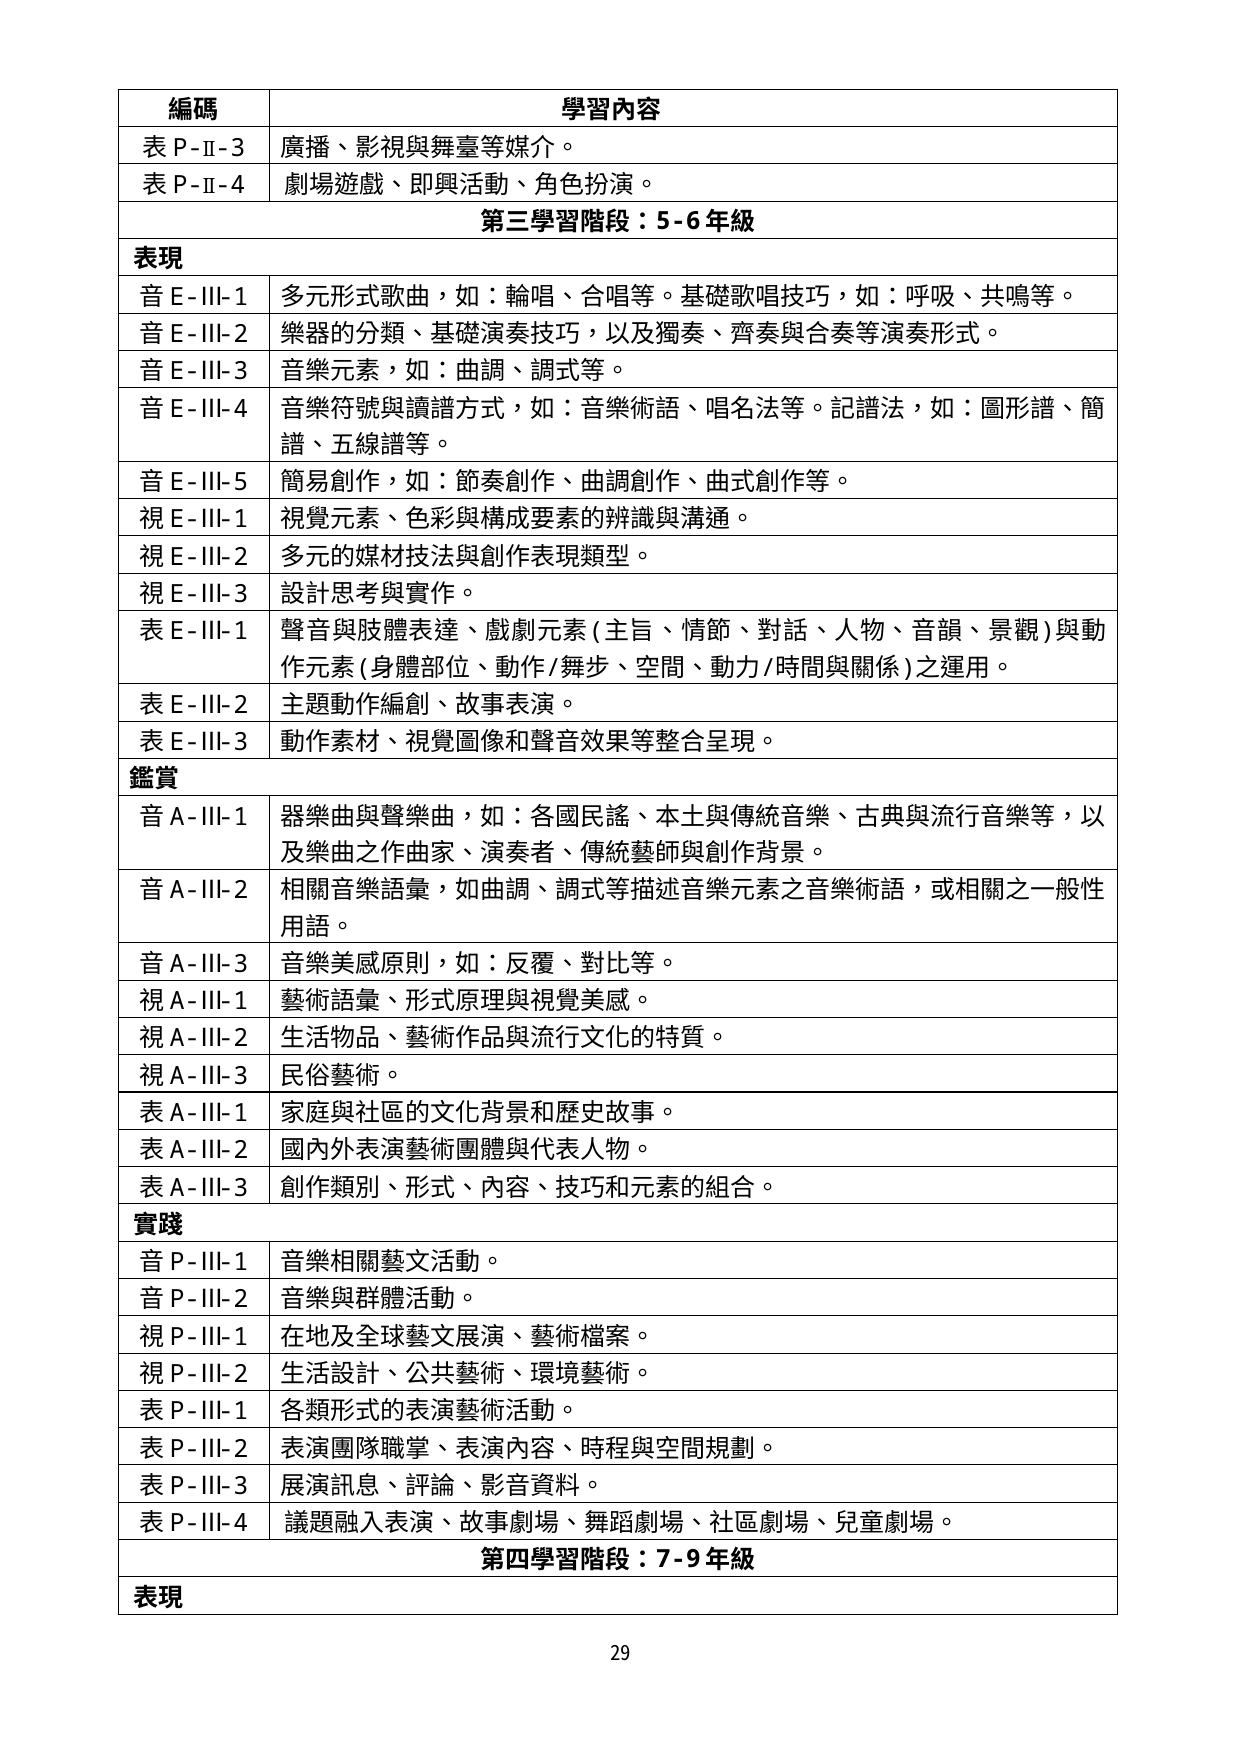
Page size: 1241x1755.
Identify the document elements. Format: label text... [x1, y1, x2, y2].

table_cell 實踐 [119, 1204, 1117, 1241]
table_cell 表現 [119, 239, 1117, 275]
table_cell 第四學習階段：7-9年級 [119, 1540, 1117, 1576]
table_cell 音E-Ⅲ-4 [119, 388, 269, 461]
table_cell 展演訊息、評論、影音資料。 [270, 1465, 1117, 1502]
table_cell 視P-Ⅲ-1 [119, 1316, 269, 1352]
table_cell 議題融入表演、故事劇場、舞蹈劇場、社區劇場、兒童劇場。 [270, 1503, 1117, 1539]
table_header 編碼 [119, 90, 269, 126]
table_cell 音樂美感原則，如：反覆、對比等。 [270, 943, 1117, 979]
table_cell 視A-Ⅲ-2 [119, 1018, 269, 1054]
table_cell 表P-Ⅲ-4 [119, 1503, 269, 1539]
table_cell 音E-Ⅲ-2 [119, 314, 269, 350]
table_cell 音P-Ⅲ-1 [119, 1242, 269, 1278]
table_cell 表現 [119, 1577, 1117, 1613]
table_cell 表演團隊職掌、表演內容、時程與空間規劃。 [270, 1428, 1117, 1464]
table_cell 音E-Ⅲ-1 [119, 276, 269, 312]
table_cell 鑑賞 [119, 759, 1117, 795]
table_header 學習內容 [270, 90, 1117, 126]
table_cell 視A-Ⅲ-1 [119, 981, 269, 1017]
table_cell 器樂曲與聲樂曲，如：各國民謠、本土與傳統音樂、古典與流行音樂等，以及樂曲之作曲家、演奏者、傳統藝師與創作背景。 [270, 796, 1117, 869]
table_cell 音E-Ⅲ-3 [119, 351, 269, 387]
table_cell 聲音與肢體表達、戲劇元素(主旨、情節、對話、人物、音韻、景觀)與動作元素(身體部位、動作/舞步、空間、動力/時間與關係)之運用。 [270, 611, 1117, 683]
table_cell 表P-Ⅱ-3 [119, 127, 269, 163]
table_cell 視E-Ⅲ-2 [119, 536, 269, 572]
table_cell 表P-Ⅲ-3 [119, 1465, 269, 1502]
table_cell 表E-Ⅲ-2 [119, 684, 269, 721]
table_cell 音樂相關藝文活動。 [270, 1242, 1117, 1278]
table_cell 樂器的分類、基礎演奏技巧，以及獨奏、齊奏與合奏等演奏形式。 [270, 314, 1117, 350]
table_cell 廣播、影視與舞臺等媒介。 [270, 127, 1117, 163]
table_cell 音樂與群體活動。 [270, 1279, 1117, 1315]
table_cell 音A-Ⅲ-2 [119, 870, 269, 942]
table_cell 視覺元素、色彩與構成要素的辨識與溝通。 [270, 499, 1117, 535]
table_cell 第三學習階段：5-6年級 [119, 202, 1117, 238]
table_cell 視E-Ⅲ-1 [119, 499, 269, 535]
table_cell 表P-Ⅲ-2 [119, 1428, 269, 1464]
table_cell 主題動作編創、故事表演。 [270, 684, 1117, 721]
table_cell 劇場遊戲、即興活動、角色扮演。 [270, 164, 1117, 201]
table_cell 簡易創作，如：節奏創作、曲調創作、曲式創作等。 [270, 462, 1117, 498]
table_cell 視E-Ⅲ-3 [119, 574, 269, 610]
table_cell 表A-Ⅲ-1 [119, 1093, 269, 1129]
table_cell 表P-Ⅱ-4 [119, 164, 269, 201]
table_cell 藝術語彙、形式原理與視覺美感。 [270, 981, 1117, 1017]
table_cell 音樂元素，如：曲調、調式等。 [270, 351, 1117, 387]
table_cell 視P-Ⅲ-2 [119, 1354, 269, 1390]
table_cell 創作類別、形式、內容、技巧和元素的組合。 [270, 1167, 1117, 1203]
table_cell 多元的媒材技法與創作表現類型。 [270, 536, 1117, 572]
table_cell 表E-Ⅲ-1 [119, 611, 269, 683]
table_cell 表A-Ⅲ-2 [119, 1130, 269, 1166]
table_cell 相關音樂語彙，如曲調、調式等描述音樂元素之音樂術語，或相關之一般性用語。 [270, 870, 1117, 942]
table_cell 生活設計、公共藝術、環境藝術。 [270, 1354, 1117, 1390]
table_cell 民俗藝術。 [270, 1055, 1117, 1091]
table_cell 在地及全球藝文展演、藝術檔案。 [270, 1316, 1117, 1352]
table_cell 音A-Ⅲ-3 [119, 943, 269, 979]
table_cell 各類形式的表演藝術活動。 [270, 1391, 1117, 1427]
table_cell 視A-Ⅲ-3 [119, 1055, 269, 1091]
table_cell 表A-Ⅲ-3 [119, 1167, 269, 1203]
table_cell 音E-Ⅲ-5 [119, 462, 269, 498]
table_cell 家庭與社區的文化背景和歷史故事。 [270, 1093, 1117, 1129]
table_cell 音A-Ⅲ-1 [119, 796, 269, 869]
table_cell 多元形式歌曲，如：輪唱、合唱等。基礎歌唱技巧，如：呼吸、共鳴等。 [270, 276, 1117, 312]
table_cell 表E-Ⅲ-3 [119, 722, 269, 758]
table_cell 國內外表演藝術團體與代表人物。 [270, 1130, 1117, 1166]
table_cell 表P-Ⅲ-1 [119, 1391, 269, 1427]
table_cell 音P-Ⅲ-2 [119, 1279, 269, 1315]
table_cell 設計思考與實作。 [270, 574, 1117, 610]
table_cell 音樂符號與讀譜方式，如：音樂術語、唱名法等。記譜法，如：圖形譜、簡譜、五線譜等。 [270, 388, 1117, 461]
table_cell 生活物品、藝術作品與流行文化的特質。 [270, 1018, 1117, 1054]
table_cell 動作素材、視覺圖像和聲音效果等整合呈現。 [270, 722, 1117, 758]
